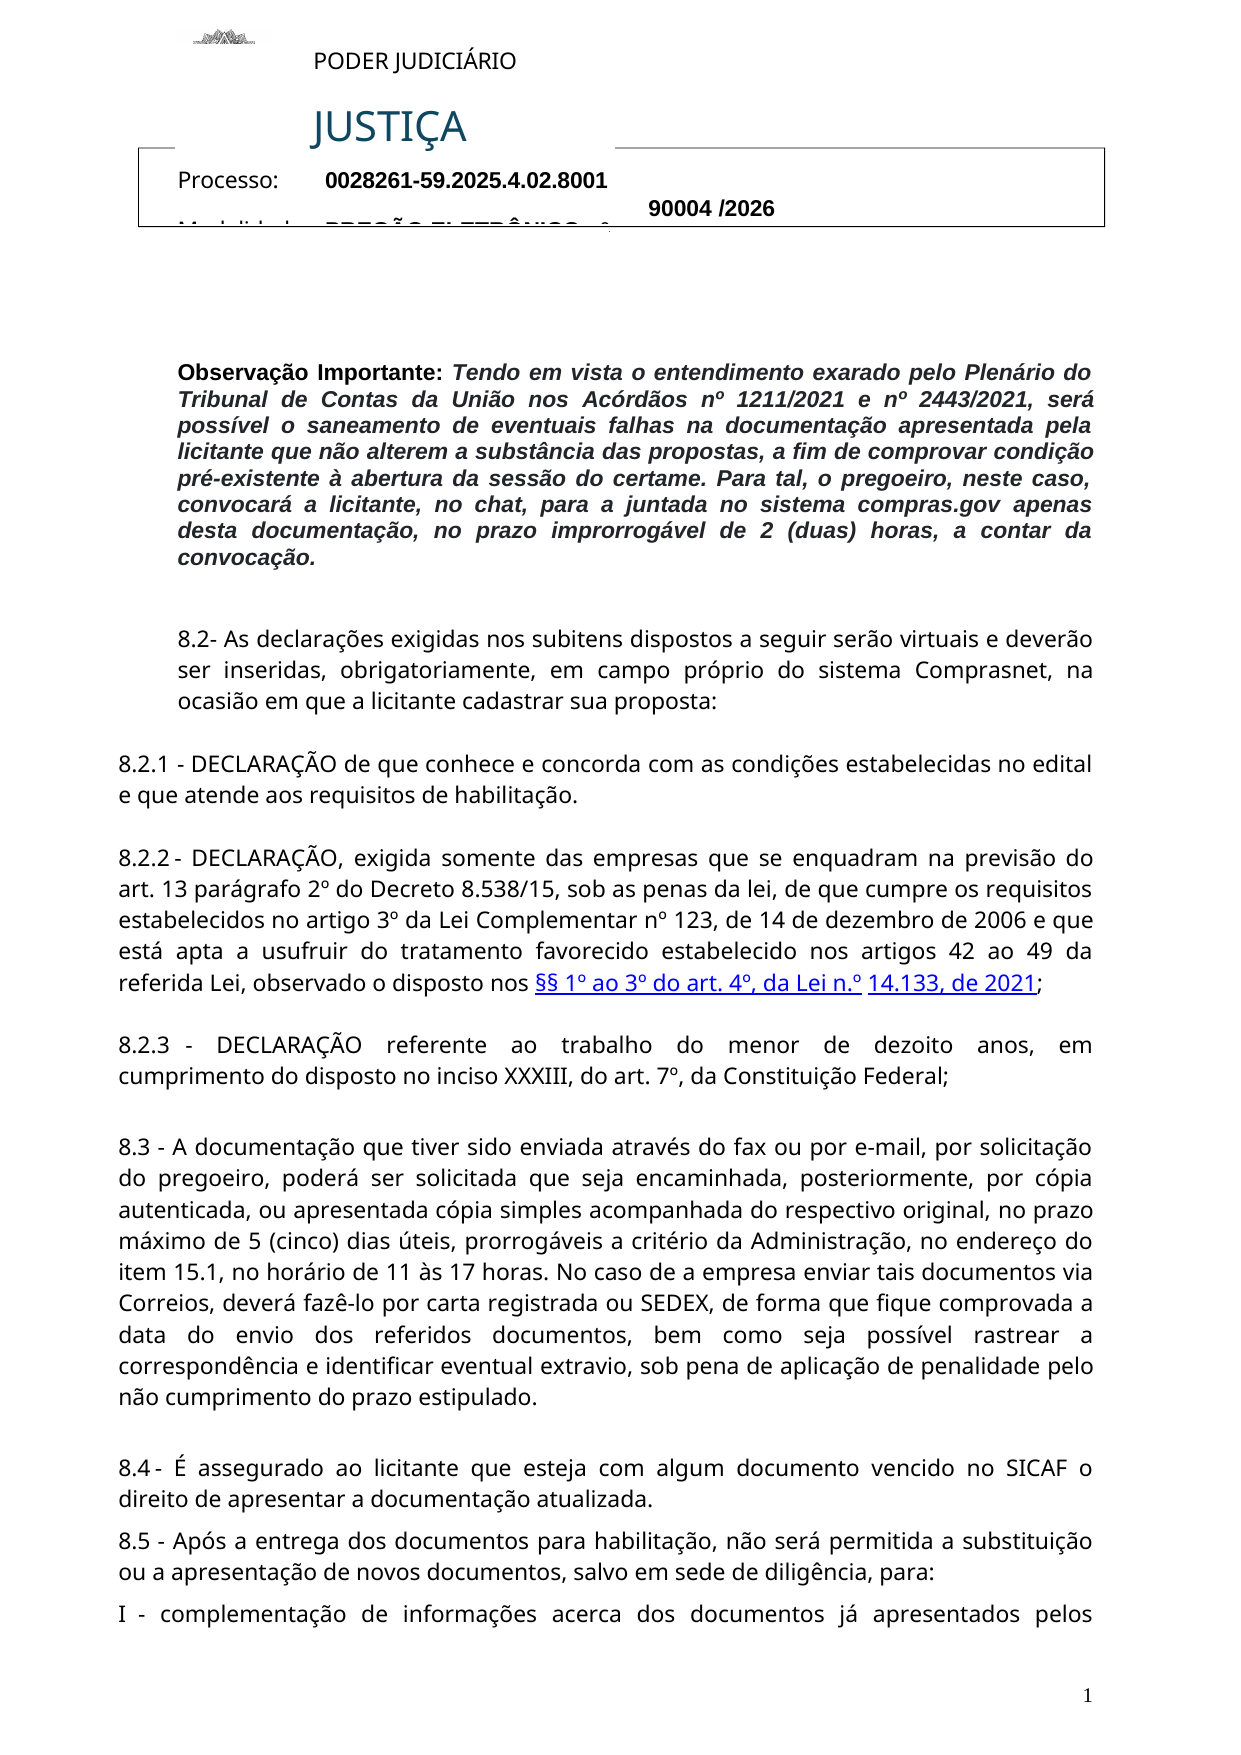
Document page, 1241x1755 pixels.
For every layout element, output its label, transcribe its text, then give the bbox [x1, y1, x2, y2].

list - DECLARAÇÃO de que conhece e concorda com as condições estabelecidas no edital e que atende aos requisitos de habilitação. [118, 748, 1093, 810]
subtitle Observação Importante: Tendo em vista o entendimento exarado pelo Plenário do Tribunal de Contas da União nos Acórdãos nº 1211/2021 e nº 2443/2021, será possível o saneamento de eventuais falhas na documentação apresentada pela licitante que não alterem a substância das propostas, a fim de comprovar condição pré-existente à abertura da sessão do certame. Para tal, o pregoeiro, neste caso, convocará a licitante, no chat, para a juntada no sistema compras.gov apenas desta documentação, no prazo improrrogável de 2 (duas) horas, a contar da convocação. [177, 359, 1094, 570]
text 8.2- As declarações exigidas nos subitens dispostos a seguir serão virtuais e deverão ser inseridas, obrigatoriamente, em campo próprio do sistema Comprasnet, na ocasião em que a licitante cadastrar sua proposta: [177, 623, 1094, 717]
list - complementação de informações acerca dos documentos já apresentados pelos [118, 1598, 1094, 1629]
list - DECLARAÇÃO referente ao trabalho do menor de dezoito anos, em cumprimento do disposto no inciso XXXIII, do art. 7º, da Constituição Federal; [118, 1029, 1093, 1092]
list - Após a entrega dos documentos para habilitação, não será permitida a substituição ou a apresentação de novos documentos, salvo em sede de diligência, para: [118, 1525, 1094, 1588]
list - É assegurado ao licitante que esteja com algum documento vencido no SICAF o direito de apresentar a documentação atualizada. [118, 1452, 1094, 1514]
list - A documentação que tiver sido enviada através do fax ou por e-mail, por solicitação do pregoeiro, poderá ser solicitada que seja encaminhada, posteriormente, por cópia autenticada, ou apresentada cópia simples acompanhada do respectivo original, no prazo máximo de 5 (cinco) dias úteis, prorrogáveis a critério da Administração, no endereço do item 15.1, no horário de 11 às 17 horas. No caso de a empresa enviar tais documentos via Correios, deverá fazê-lo por carta registrada ou SEDEX, de forma que fique comprovada a data do envio dos referidos documentos, bem como seja possível rastrear a correspondência e identificar eventual extravio, sob pena de aplicação de penalidade pelo não cumprimento do prazo estipulado. [118, 1131, 1094, 1412]
list - DECLARAÇÃO, exigida somente das empresas que se enquadram na previsão do art. 13 parágrafo 2º do Decreto 8.538/15, sob as penas da lei, de que cumpre os requisitos estabelecidos no artigo 3º da Lei Complementar nº 123, de 14 de dezembro de 2006 e que está apta a usufruir do tratamento favorecido estabelecido nos artigos 42 ao 49 da referida Lei, observado o disposto nos §§ 1º ao 3º do art. 4º, da Lei n.º 14.133, de 2021; [118, 842, 1094, 998]
